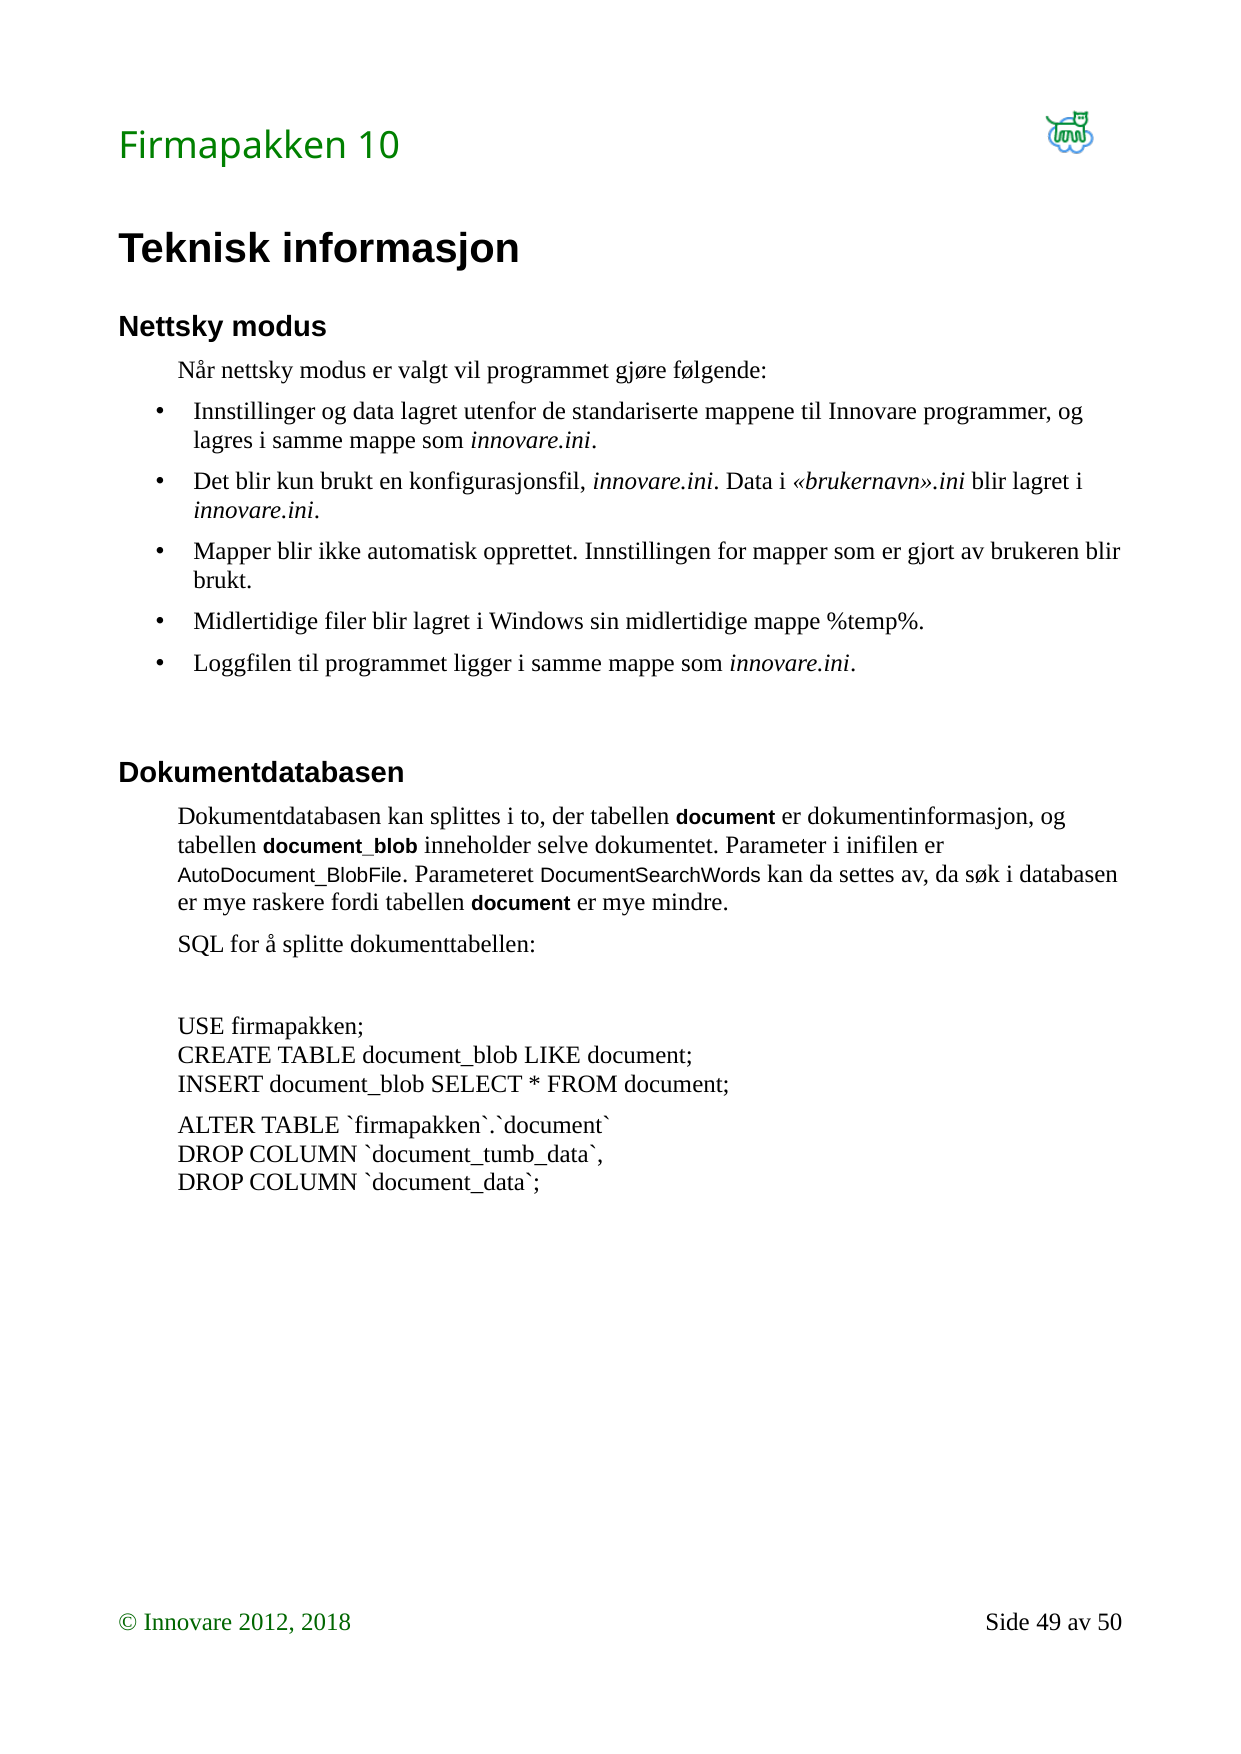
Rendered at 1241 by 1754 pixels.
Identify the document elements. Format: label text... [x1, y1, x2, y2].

text SQL for å splitte dokumenttabellen: [177, 929, 1122, 957]
subtitle Nettsky modus [118, 309, 1122, 343]
subtitle Teknisk informasjon [118, 224, 1122, 272]
text Dokumentdatabasen kan splittes i to, der tabellen document er dokumentinformasjon, og tabellen document_blob inneholder selve dokumentet. Parameter i inifilen er AutoDocument_BlobFile. Parameteret DocumentSearchWords kan da settes av, da søk i databasen er mye raskere fordi tabellen document er mye mindre. [177, 801, 1122, 916]
text ALTER TABLE `firmapakken`.`document` DROP COLUMN `document_tumb_data`, DROP COLUMN `document_data`; [177, 1110, 1122, 1196]
list Det blir kun brukt en konfigurasjonsfil, innovare.ini. Data i «brukernavn».ini blir lagret i innovare.ini. [156, 466, 1122, 524]
text USE firmapakken; CREATE TABLE document_blob LIKE document; INSERT document_blob SELECT * FROM document; [177, 1011, 1122, 1097]
list Innstillinger og data lagret utenfor de standariserte mappene til Innovare programmer, og lagres i samme mappe som innovare.ini. [156, 396, 1122, 454]
picture [1043, 105, 1096, 158]
list Mapper blir ikke automatisk opprettet. Innstillingen for mapper som er gjort av brukeren blir brukt. [156, 536, 1122, 594]
list Midlertidige filer blir lagret i Windows sin midlertidige mappe %temp%. [156, 606, 1122, 635]
subtitle Dokumentdatabasen [118, 755, 1122, 789]
text Når nettsky modus er valgt vil programmet gjøre følgende: [177, 355, 1122, 384]
list Loggfilen til programmet ligger i samme mappe som innovare.ini. [156, 648, 1122, 676]
